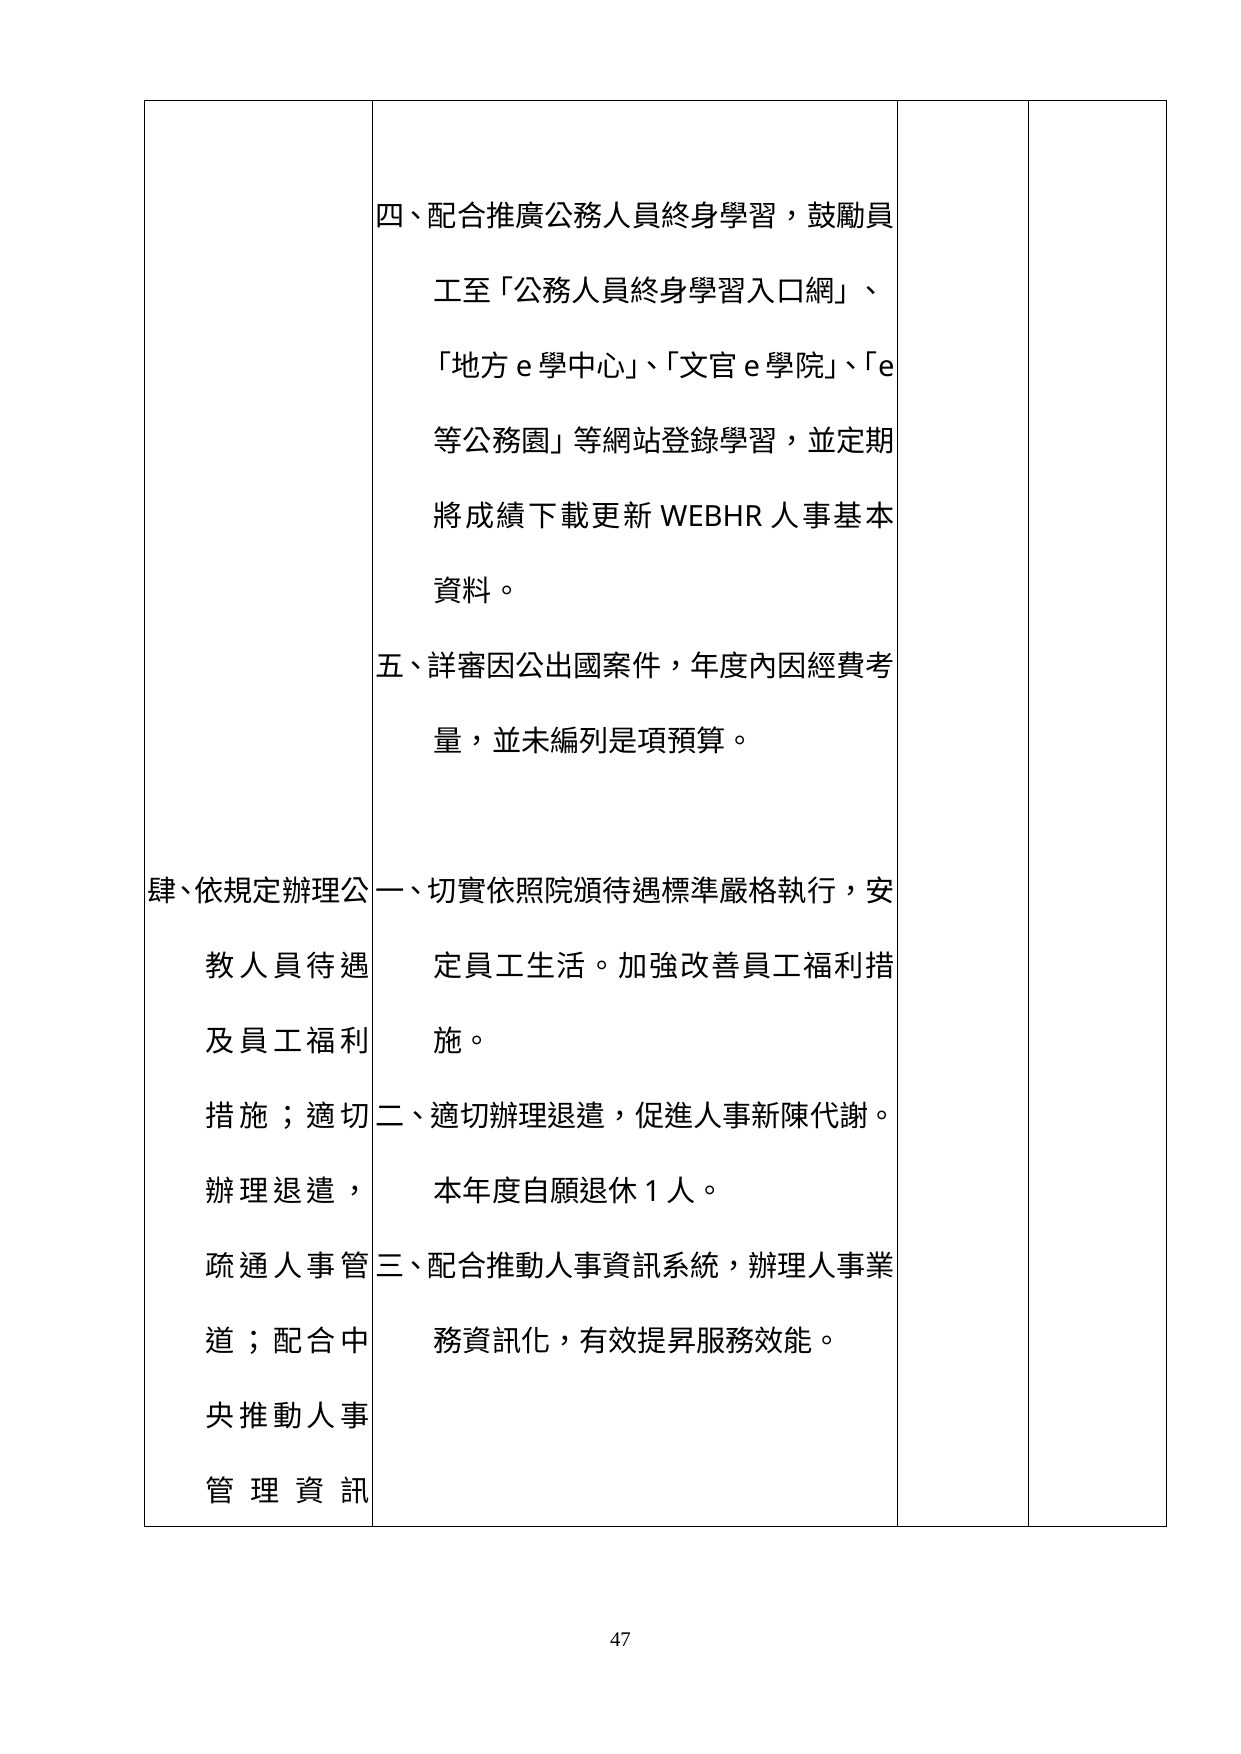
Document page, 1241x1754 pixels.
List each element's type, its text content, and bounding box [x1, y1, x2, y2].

table_cell 四、配合推廣公務人員終身學習，鼓勵員工至「公務人員終身學習入口網」、「地方e學中心」、「文官e學院」、「e等公務園」等網站登錄學習，並定期將成績下載更新WEBHR人事基本資料。 五、詳審因公出國案件，年度內因經費考量，並未編列是項預算。 一、切實依照院頒待遇標準嚴格執行，安定員工生活。加強改善員工福利措施。 二、適切辦理退遣，促進人事新陳代謝。本年度自願退休1人。 三、配合推動人事資訊系統，辦理人事業務資訊化，有效提昇服務效能。 [373, 101, 897, 1526]
table_cell 叁、貫徹考績及強 化平時考核；加強辦理所屬公務人員訓練進修及終身學習；落實因公出國案件審查，增進考 察效益。 肆、依規定辦理公教人員待遇及員工福利措施；適切辦理退遣，疏通人事管道；配合中央推動人事管理資訊統，有效提昇服務效能。 [145, 101, 372, 1526]
table_cell [1167, 100, 1240, 1526]
table_cell [898, 101, 1028, 1526]
table_cell [1029, 101, 1166, 1526]
